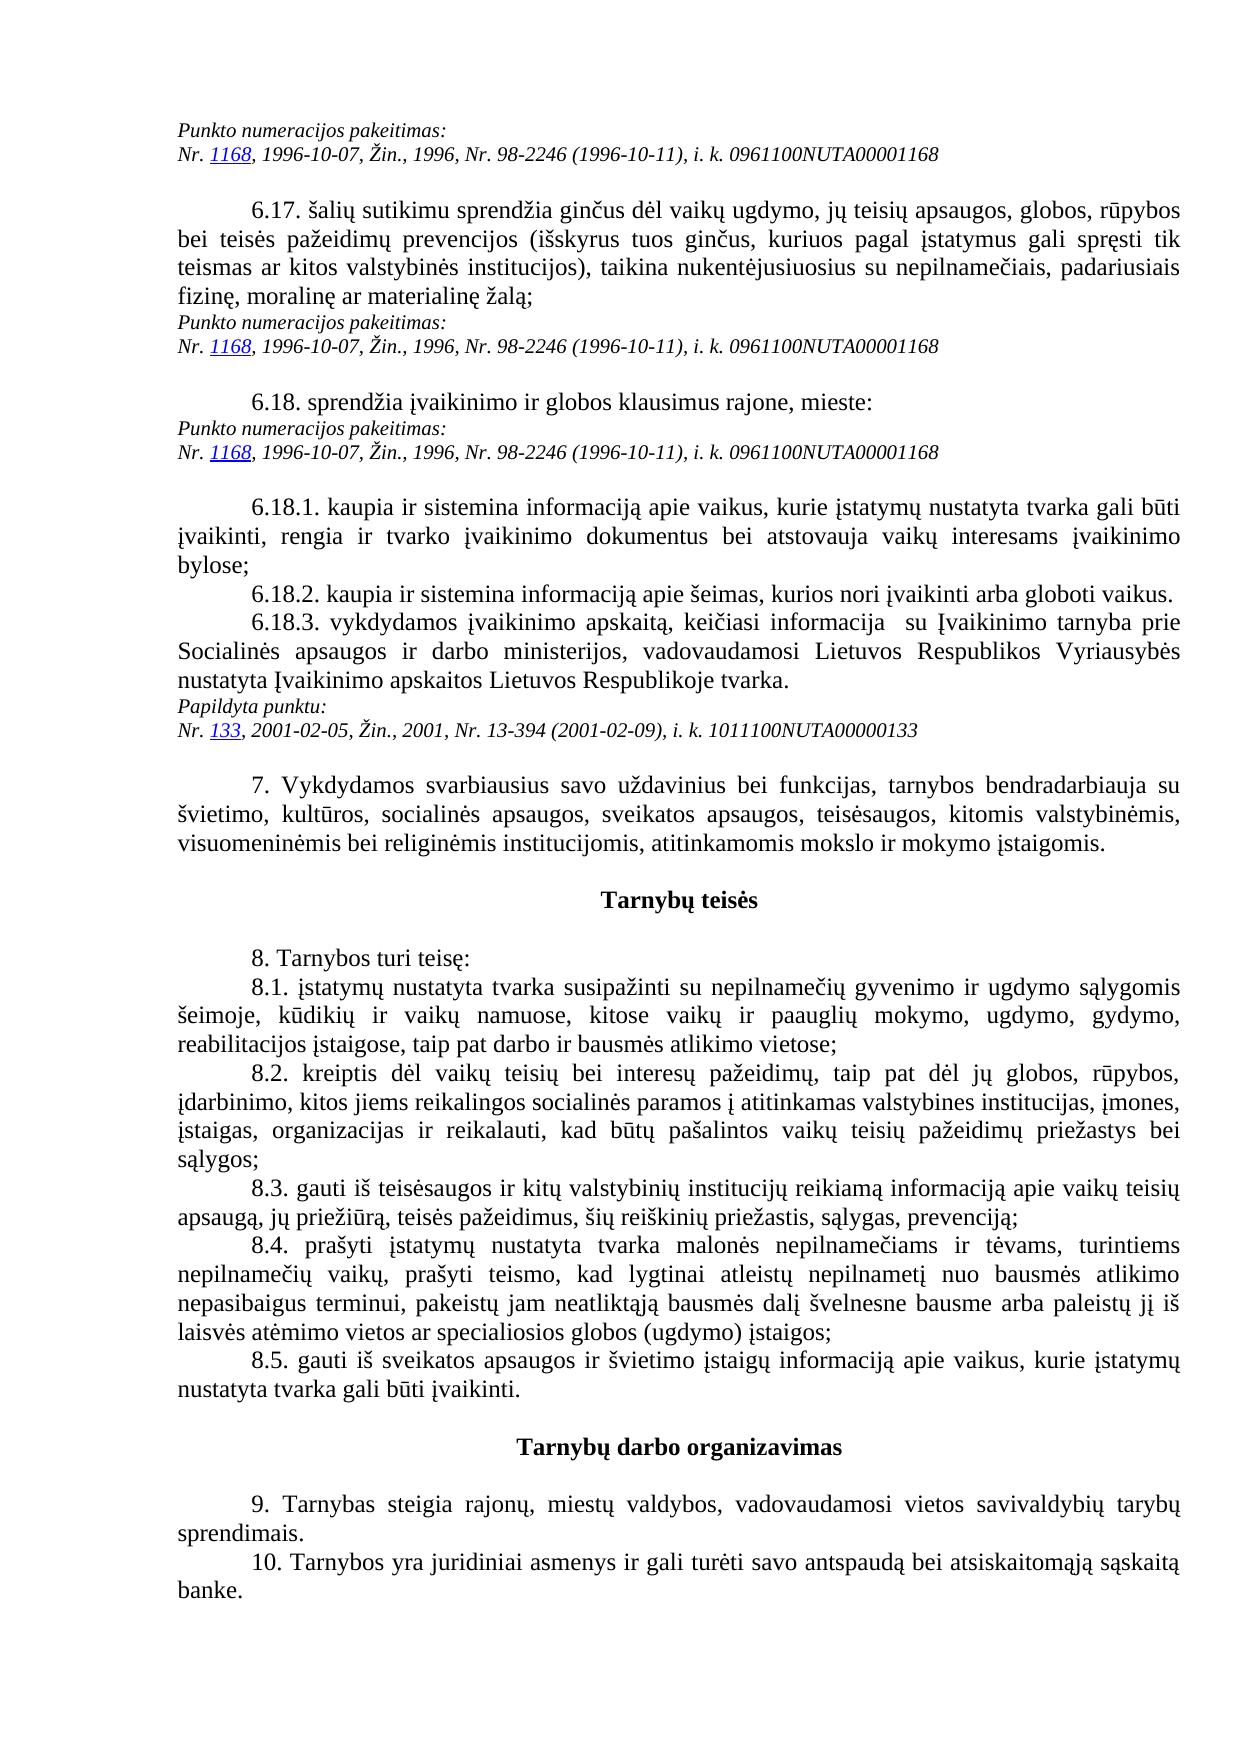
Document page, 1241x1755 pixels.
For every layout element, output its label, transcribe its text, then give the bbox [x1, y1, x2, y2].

text Punkto numeracijos pakeitimas: [177, 118, 1181, 142]
text Nr. 1168, 1996-10-07, Žin., 1996, Nr. 98-2246 (1996-10-11), i. k. 0961100NUTA00001168 [177, 440, 1181, 464]
text Nr. 133, 2001-02-05, Žin., 2001, Nr. 13-394 (2001-02-09), i. k. 1011100NUTA00000133 [177, 718, 1181, 742]
text 7. Vykdydamos svarbiausius savo uždavinius bei funkcijas, tarnybos bendradarbiauja su švietimo, kultūros, socialinės apsaugos, sveikatos apsaugos, teisėsaugos, kitomis valstybinėmis, visuomeninėmis bei religinėmis institucijomis, atitinkamomis mokslo ir mokymo įstaigomis. [177, 771, 1181, 857]
text Tarnybų darbo organizavimas [177, 1432, 1181, 1461]
text 6.18.3. vykdydamos įvaikinimo apskaitą, keičiasi informacija su Įvaikinimo tarnyba prie Socialinės apsaugos ir darbo ministerijos, vadovaudamosi Lietuvos Respublikos Vyriausybės nustatyta Įvaikinimo apskaitos Lietuvos Respublikoje tvarka. [177, 607, 1181, 694]
text 8.2. kreiptis dėl vaikų teisių bei interesų pažeidimų, taip pat dėl jų globos, rūpybos, įdarbinimo, kitos jiems reikalingos socialinės paramos į atitinkamas valstybines institucijas, įmones, įstaigas, organizacijas ir reikalauti, kad būtų pašalintos vaikų teisių pažeidimų priežastys bei sąlygos; [177, 1058, 1181, 1173]
text 8.4. prašyti įstatymų nustatyta tvarka malonės nepilnamečiams ir tėvams, turintiems nepilnamečių vaikų, prašyti teismo, kad lygtinai atleistų nepilnametį nuo bausmės atlikimo nepasibaigus terminui, pakeistų jam neatliktąją bausmės dalį švelnesne bausme arba paleistų jį iš laisvės atėmimo vietos ar specialiosios globos (ugdymo) įstaigos; [177, 1231, 1181, 1346]
text Papildyta punktu: [177, 694, 1181, 718]
text 6.18.1. kaupia ir sistemina informaciją apie vaikus, kurie įstatymų nustatyta tvarka gali būti įvaikinti, rengia ir tvarko įvaikinimo dokumentus bei atstovauja vaikų interesams įvaikinimo bylose; [177, 492, 1181, 579]
text 8.3. gauti iš teisėsaugos ir kitų valstybinių institucijų reikiamą informaciją apie vaikų teisių apsaugą, jų priežiūrą, teisės pažeidimus, šių reiškinių priežastis, sąlygas, prevenciją; [177, 1173, 1181, 1231]
text Nr. 1168, 1996-10-07, Žin., 1996, Nr. 98-2246 (1996-10-11), i. k. 0961100NUTA00001168 [177, 142, 1181, 166]
text 8. Tarnybos turi teisę: [177, 943, 1181, 972]
text Punkto numeracijos pakeitimas: [177, 416, 1181, 440]
text 10. Tarnybos yra juridiniai asmenys ir gali turėti savo antspaudą bei atsiskaitomąją sąskaitą banke. [177, 1547, 1181, 1604]
text 6.18.2. kaupia ir sistemina informaciją apie šeimas, kurios nori įvaikinti arba globoti vaikus. [177, 579, 1181, 607]
text 6.18. sprendžia įvaikinimo ir globos klausimus rajone, mieste: [177, 387, 1181, 416]
text 6.17. šalių sutikimu sprendžia ginčus dėl vaikų ugdymo, jų teisių apsaugos, globos, rūpybos bei teisės pažeidimų prevencijos (išskyrus tuos ginčus, kuriuos pagal įstatymus gali spręsti tik teismas ar kitos valstybinės institucijos), taikina nukentėjusiuosius su nepilnamečiais, padariusiais fizinę, moralinę ar materialinę žalą; [177, 195, 1181, 310]
text 9. Tarnybas steigia rajonų, miestų valdybos, vadovaudamosi vietos savivaldybių tarybų sprendimais. [177, 1489, 1181, 1547]
text Punkto numeracijos pakeitimas: [177, 310, 1181, 334]
text Tarnybų teisės [177, 886, 1181, 914]
text 8.5. gauti iš sveikatos apsaugos ir švietimo įstaigų informaciją apie vaikus, kurie įstatymų nustatyta tvarka gali būti įvaikinti. [177, 1346, 1181, 1403]
text Nr. 1168, 1996-10-07, Žin., 1996, Nr. 98-2246 (1996-10-11), i. k. 0961100NUTA00001168 [177, 334, 1181, 358]
text 8.1. įstatymų nustatyta tvarka susipažinti su nepilnamečių gyvenimo ir ugdymo sąlygomis šeimoje, kūdikių ir vaikų namuose, kitose vaikų ir paauglių mokymo, ugdymo, gydymo, reabilitacijos įstaigose, taip pat darbo ir bausmės atlikimo vietose; [177, 972, 1181, 1058]
